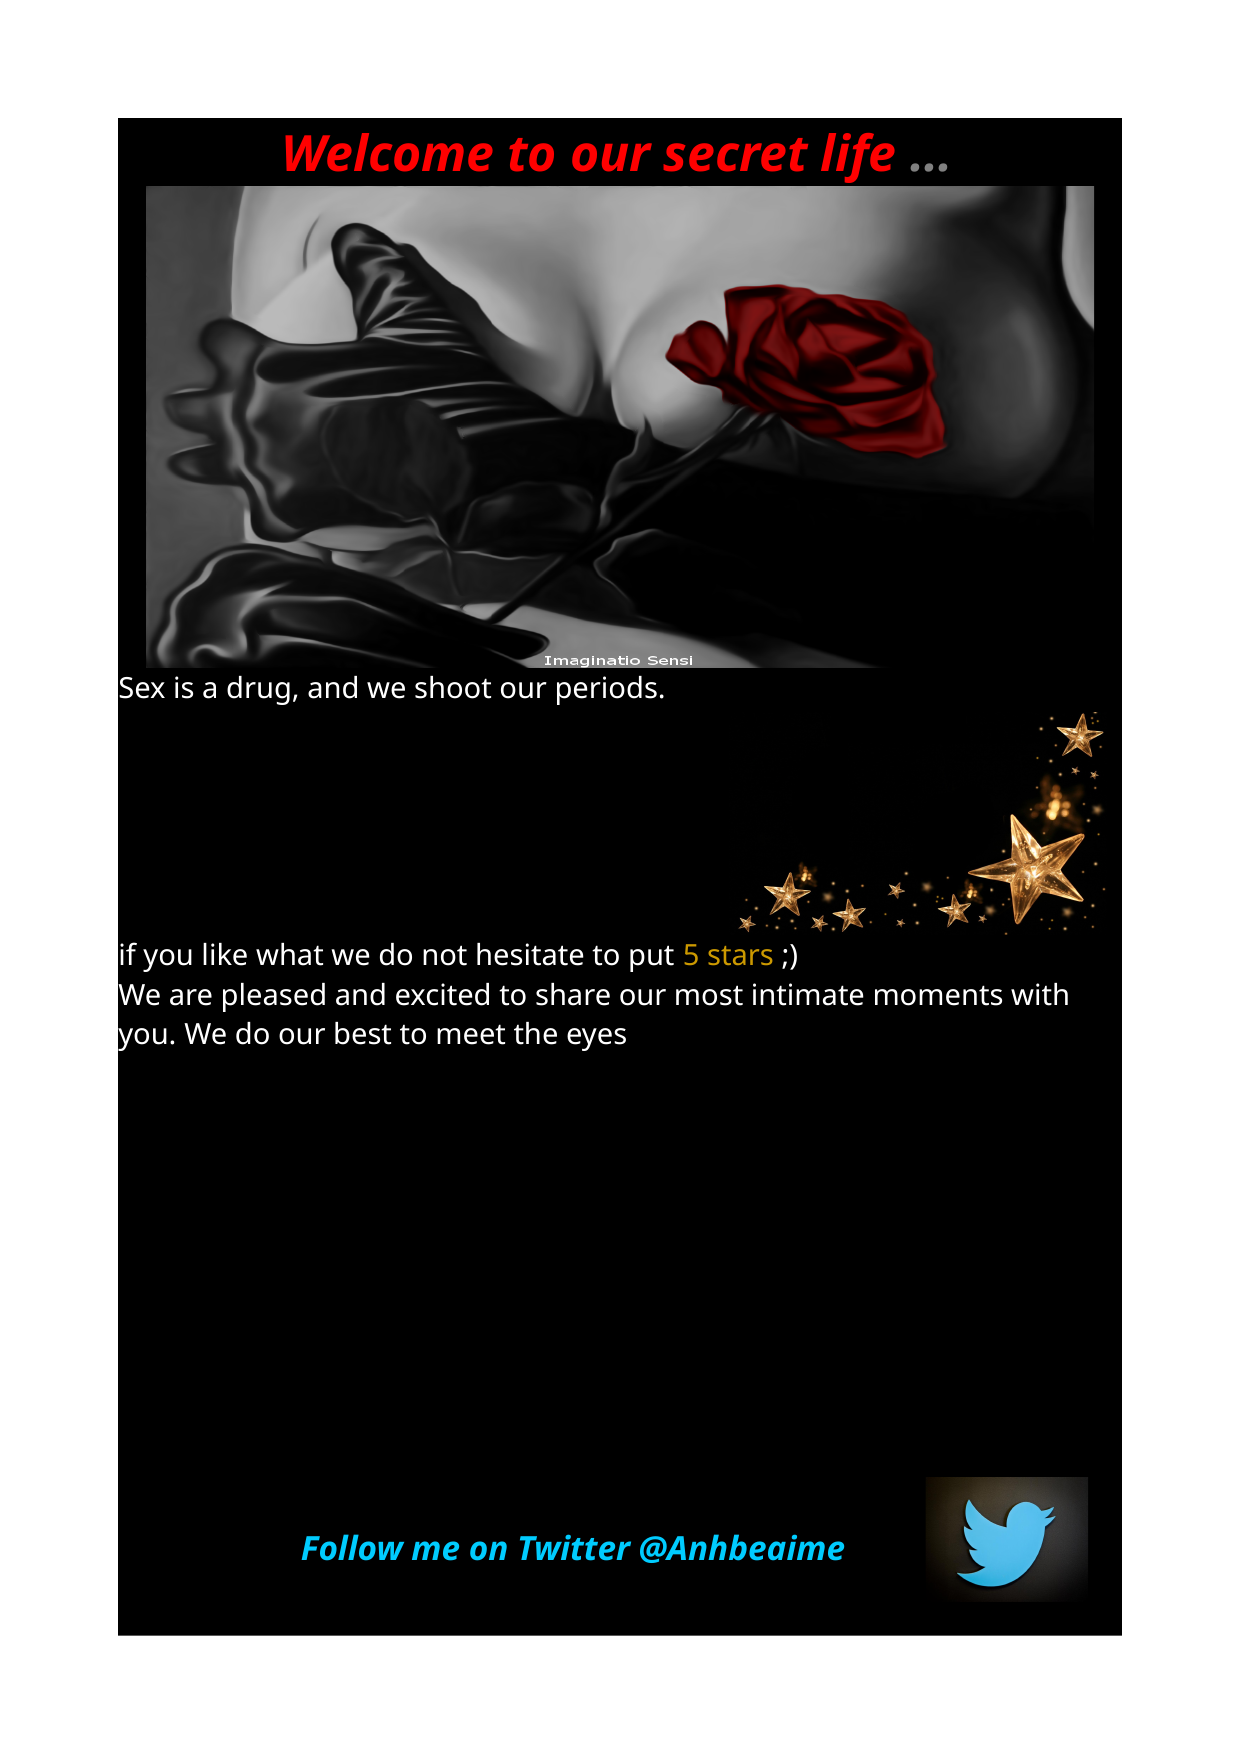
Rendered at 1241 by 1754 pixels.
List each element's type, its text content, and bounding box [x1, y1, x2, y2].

text We are pleased and excited to share our most intimate moments with you. We do our best to meet the eyes [118, 974, 1122, 1053]
picture [925, 1477, 1089, 1602]
text Sex is a drug, and we shoot our periods. [118, 186, 1122, 707]
text Follow me on Twitter @Anhbeaime [118, 1524, 925, 1570]
text Welcome to our secret life ... [118, 118, 1122, 186]
picture [728, 712, 1107, 935]
text if you like what we do not hesitate to put 5 stars ;) [118, 707, 1122, 974]
picture [146, 186, 1095, 668]
text [1089, 1524, 1122, 1570]
